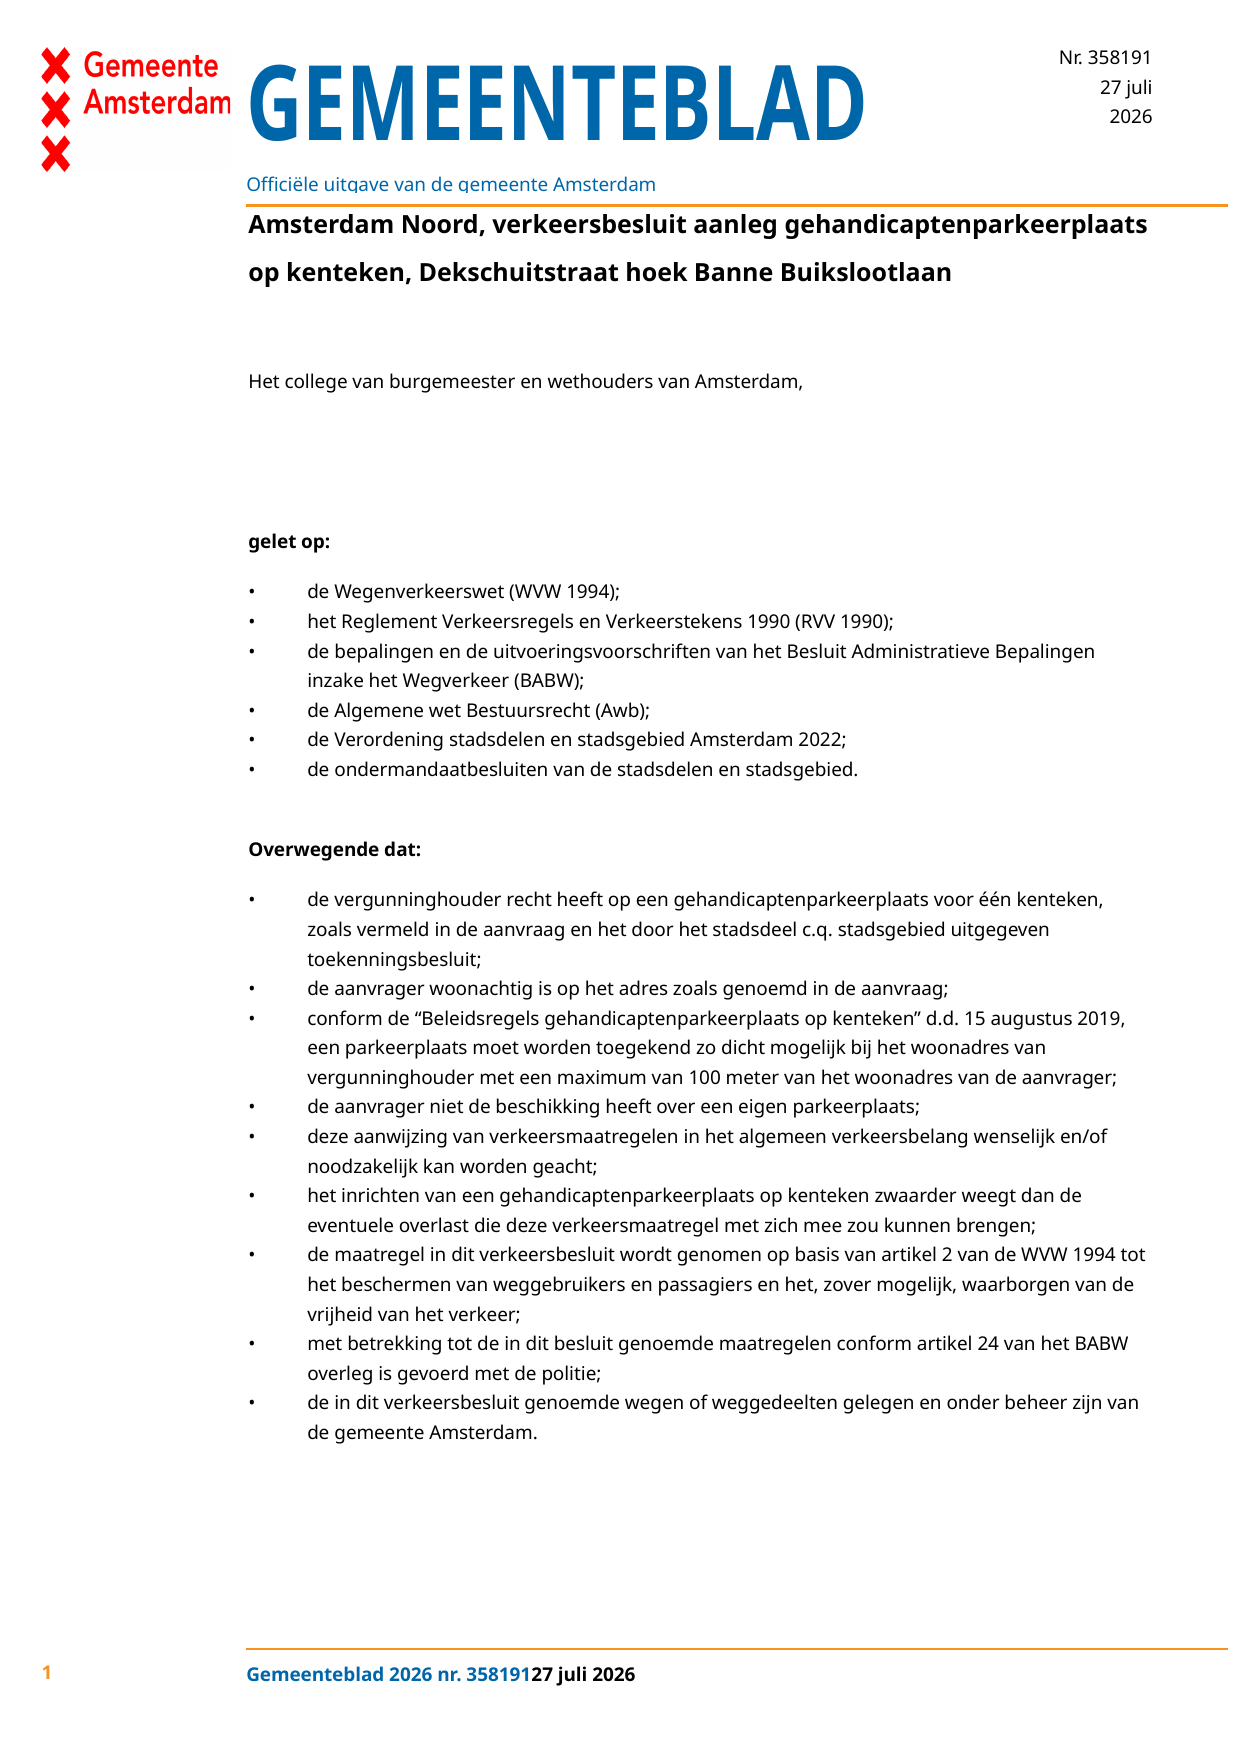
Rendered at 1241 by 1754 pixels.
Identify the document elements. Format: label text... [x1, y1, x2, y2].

list de maatregel in dit verkeersbesluit wordt genomen op basis van artikel 2 van de WVW 1994 tot het beschermen van weggebruikers en passagiers en het, zover mogelijk, waarborgen van de vrijheid van het verkeer; [248, 1242, 1152, 1326]
list de Verordening stadsdelen en stadsgebied Amsterdam 2022; [248, 727, 1152, 752]
list de aanvrager niet de beschikking heeft over een eigen parkeerplaats; [248, 1094, 1152, 1119]
text Overwegende dat: [248, 836, 1152, 862]
list conform de “Beleidsregels gehandicaptenparkeerplaats op kenteken” d.d. 15 augustus 2019, een parkeerplaats moet worden toegekend zo dicht mogelijk bij het woonadres van vergunninghouder met een maximum van 100 meter van het woonadres van de aanvrager; [248, 1005, 1152, 1090]
list het inrichten van een gehandicaptenparkeerplaats op kenteken zwaarder weegt dan de eventuele overlast die deze verkeersmaatregel met zich mee zou kunnen brengen; [248, 1182, 1152, 1238]
list de bepalingen en de uitvoeringsvoorschriften van het Besluit Administratieve Bepalingen inzake het Wegverkeer (BABW); [248, 638, 1152, 693]
list de Wegenverkeerswet (WVW 1994); [248, 579, 1152, 604]
picture [41, 47, 231, 172]
list de in dit verkeersbesluit genoemde wegen of weggedeelten gelegen en onder beheer zijn van de gemeente Amsterdam. [248, 1389, 1152, 1445]
text gelet op: [248, 528, 1152, 554]
list de ondermandaatbesluiten van de stadsdelen en stadsgebied. [248, 756, 1152, 782]
text Het college van burgemeester en wethouders van Amsterdam, [248, 368, 1152, 394]
list de Algemene wet Bestuursrecht (Awb); [248, 697, 1152, 723]
list het Reglement Verkeersregels en Verkeerstekens 1990 (RVV 1990); [248, 608, 1152, 634]
list de aanvrager woonachtig is op het adres zoals genoemd in de aanvraag; [248, 975, 1152, 1001]
list de vergunninghouder recht heeft op een gehandicaptenparkeerplaats voor één kenteken, zoals vermeld in de aanvraag en het door het stadsdeel c.q. stadsgebied uitgegeven toekenningsbesluit; [248, 887, 1152, 971]
list deze aanwijzing van verkeersmaatregelen in het algemeen verkeersbelang wenselijk en/of noodzakelijk kan worden geacht; [248, 1123, 1152, 1178]
text Amsterdam Noord, verkeersbesluit aanleg gehandicaptenparkeerplaats op kenteken, Dekschuitstraat hoek Banne Buikslootlaan [248, 207, 1152, 288]
list met betrekking tot de in dit besluit genoemde maatregelen conform artikel 24 van het BABW overleg is gevoerd met de politie; [248, 1330, 1152, 1386]
